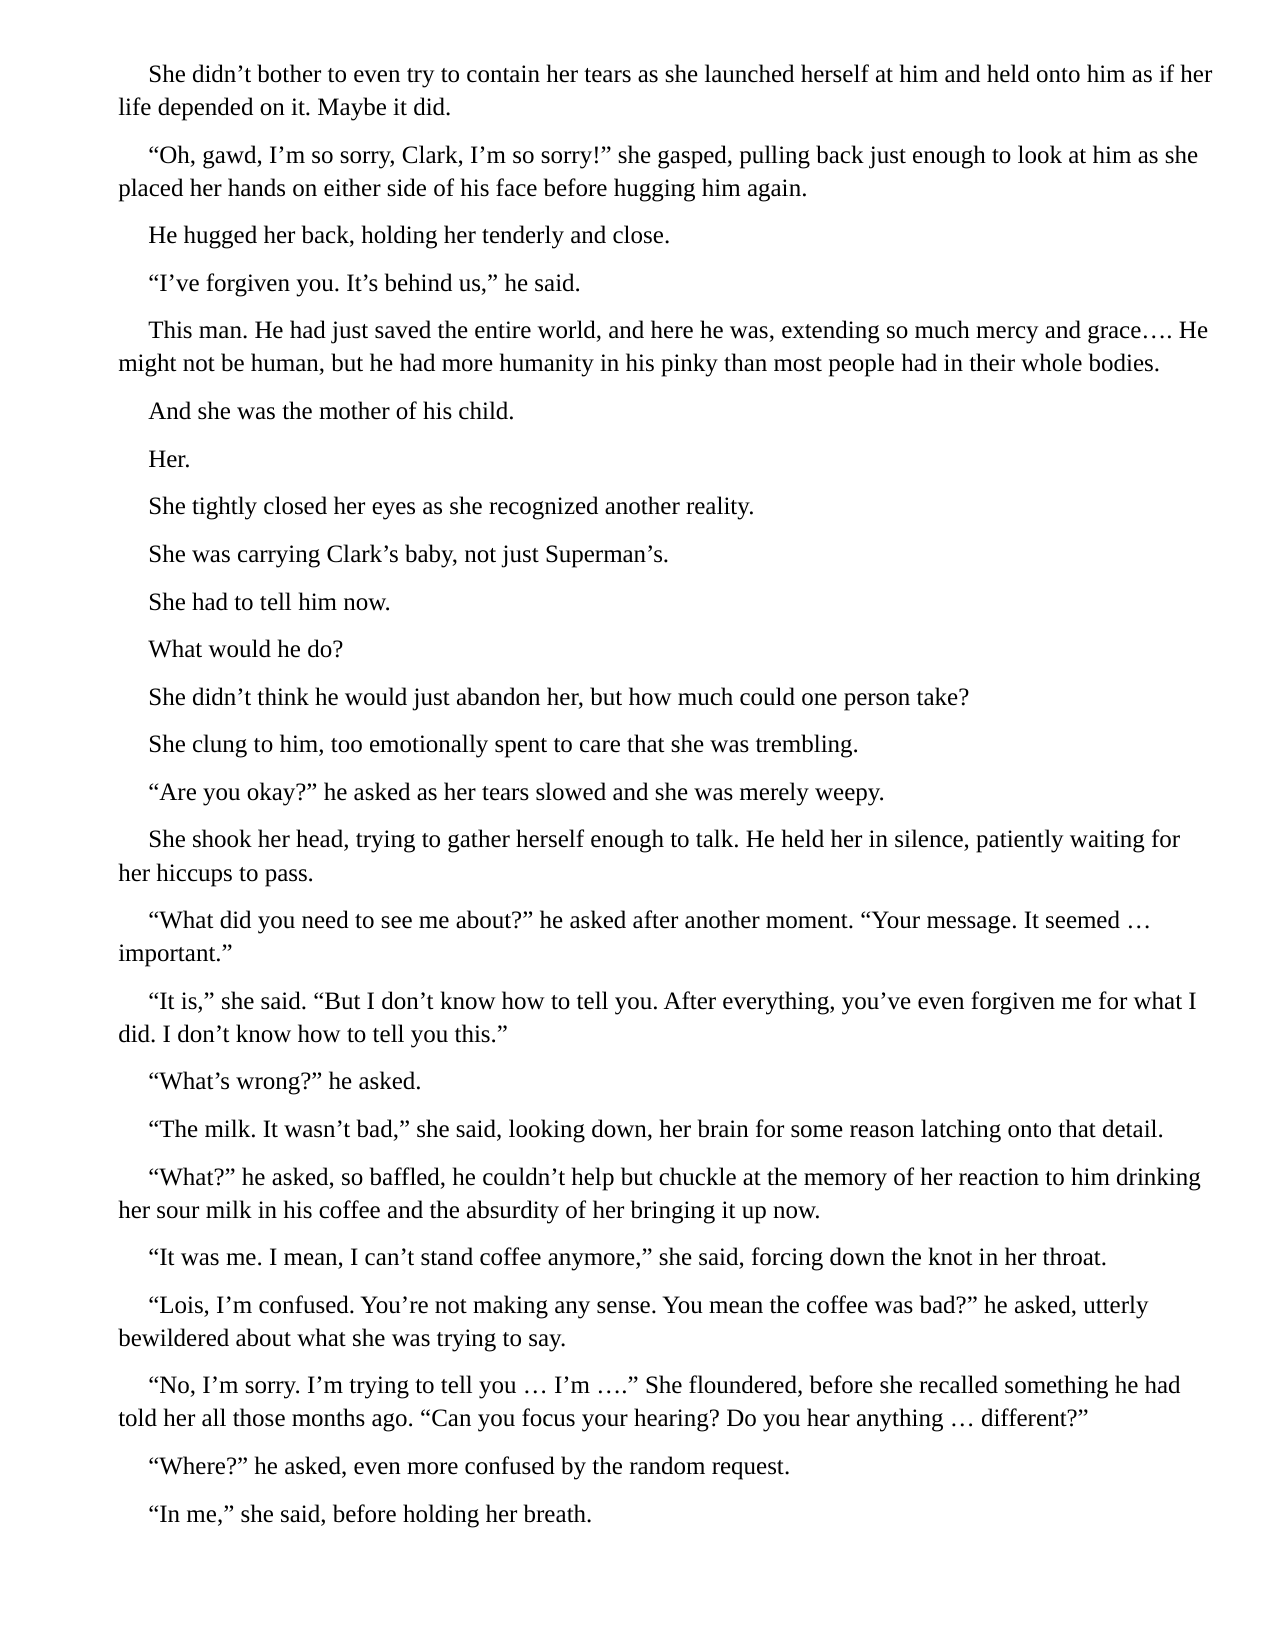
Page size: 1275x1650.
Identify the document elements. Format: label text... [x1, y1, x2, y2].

text “It is,” she said. “But I don’t know how to tell you. After everything, you’ve even forgiven me for what I did. I don’t know how to tell you this.” [118, 986, 1216, 1048]
text “Are you okay?” he asked as her tears slowed and she was merely weepy. [118, 777, 1216, 806]
text Her. [118, 444, 1216, 472]
text “In me,” she said, before holding her breath. [118, 1499, 1216, 1527]
text And she was the mother of his child. [118, 396, 1216, 425]
text What would he do? [118, 634, 1216, 663]
text She didn’t think he would just abandon her, but how much could one person take? [118, 682, 1216, 711]
text She didn’t bother to even try to contain her tears as she launched herself at him and held onto him as if her life depended on it. Maybe it did. [118, 59, 1216, 121]
text He hugged her back, holding her tenderly and close. [118, 220, 1216, 249]
text “What?” he asked, so baffled, he couldn’t help but chuckle at the memory of her reaction to him drinking her sour milk in his coffee and the absurdity of her bringing it up now. [118, 1162, 1216, 1223]
text “What’s wrong?” he asked. [118, 1066, 1216, 1095]
text This man. He had just saved the entire world, and here he was, extending so much mercy and grace…. He might not be human, but he had more humanity in his pinky than most people had in their whole bodies. [118, 316, 1216, 377]
text “Where?” he asked, even more confused by the random request. [118, 1451, 1216, 1480]
text “I’ve forgiven you. It’s behind us,” he said. [118, 268, 1216, 297]
text She had to tell him now. [118, 587, 1216, 615]
text She shook her head, trying to gather herself enough to talk. He held her in silence, patiently waiting for her hiccups to pass. [118, 824, 1216, 886]
text She was carrying Clark’s baby, not just Superman’s. [118, 539, 1216, 568]
text “What did you need to see me about?” he asked after another moment. “Your message. It seemed … important.” [118, 905, 1216, 967]
text She tightly closed her eyes as she recognized another reality. [118, 491, 1216, 520]
text She clung to him, too emotionally spent to care that she was trembling. [118, 729, 1216, 758]
text “The milk. It wasn’t bad,” she said, looking down, her brain for some reason latching onto that detail. [118, 1114, 1216, 1143]
text “Lois, I’m confused. You’re not making any sense. You mean the coffee was bad?” he asked, utterly bewildered about what she was trying to say. [118, 1290, 1216, 1352]
text “No, I’m sorry. I’m trying to tell you … I’m ….” She floundered, before she recalled something he had told her all those months ago. “Can you focus your hearing? Do you hear anything … different?” [118, 1371, 1216, 1432]
text “It was me. I mean, I can’t stand coffee anymore,” she said, forcing down the knot in her throat. [118, 1242, 1216, 1271]
text “Oh, gawd, I’m so sorry, Clark, I’m so sorry!” she gasped, pulling back just enough to look at him as she placed her hands on either side of his face before hugging him again. [118, 140, 1216, 201]
